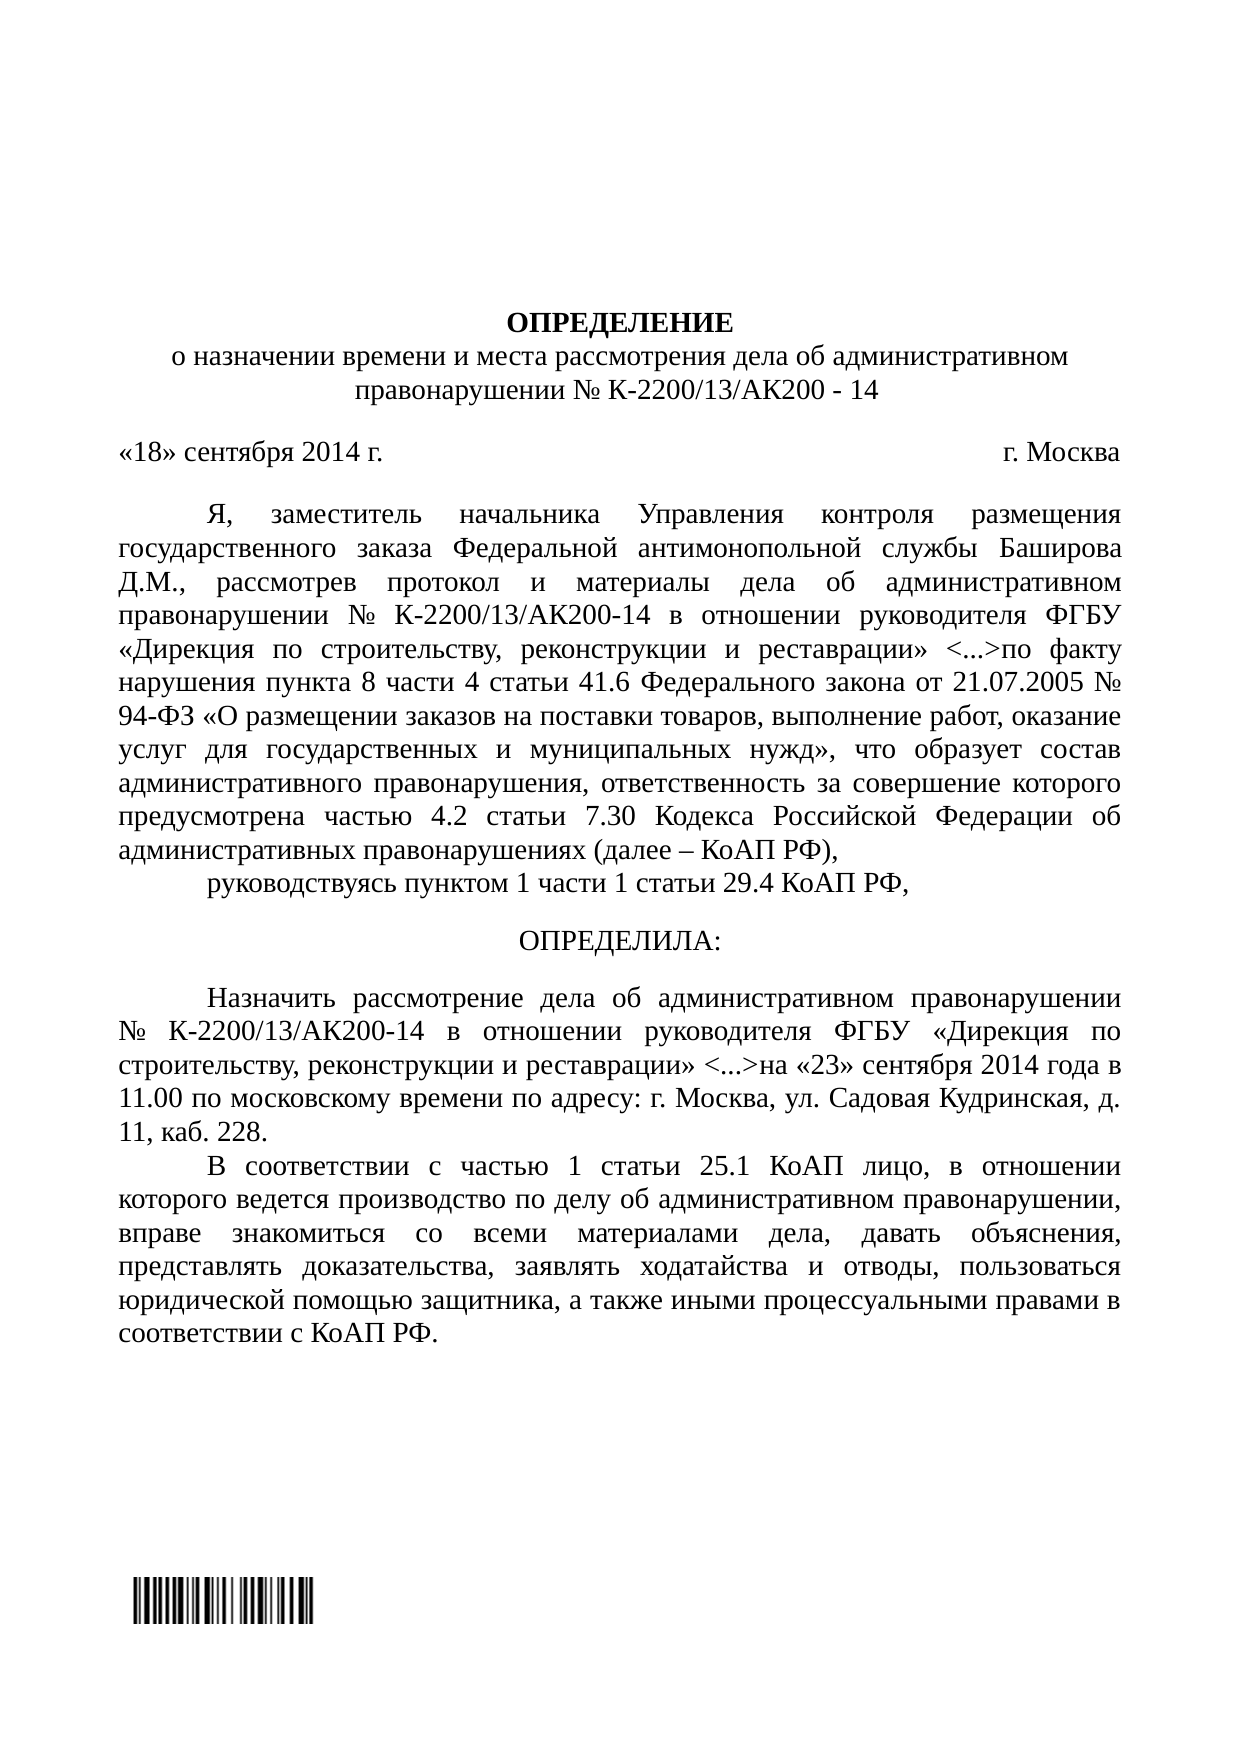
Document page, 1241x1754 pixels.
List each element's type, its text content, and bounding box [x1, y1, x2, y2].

text В соответствии с частью 1 статьи 25.1 КоАП лицо, в отношении которого ведется производство по делу об административном правонарушении, вправе знакомиться со всеми материалами дела, давать объяснения, представлять доказательства, заявлять ходатайства и отводы, пользоваться юридической помощью защитника, а также иными процессуальными правами в соответствии с КоАП РФ. [118, 1148, 1122, 1349]
text «18» сентября 2014 г. г. Москва [118, 434, 1122, 468]
text Я, заместитель начальника Управления контроля размещения государственного заказа Федеральной антимонопольной службы Баширова Д.М., рассмотрев протокол и материалы дела об административном правонарушении № К-2200/13/АК200-14 в отношении руководителя ФГБУ «Дирекция по строительству, реконструкции и реставрации» <...>по факту нарушения пункта 8 части 4 статьи 41.6 Федерального закона от 21.07.2005 № 94-ФЗ «О размещении заказов на поставки товаров, выполнение работ, оказание услуг для государственных и муниципальных нужд», что образует состав административного правонарушения, ответственность за совершение которого предусмотрена частью 4.2 статьи 7.30 Кодекса Российской Федерации об административных правонарушениях (далее – КоАП РФ), [118, 497, 1122, 866]
text Назначить рассмотрение дела об административном правонарушении № К-2200/13/АК200-14 в отношении руководителя ФГБУ «Дирекция по строительству, реконструкции и реставрации» <...>на «23» сентября 2014 года в 11.00 по московскому времени по адресу: г. Москва, ул. Садовая Кудринская, д. 11, каб. 228. [118, 980, 1122, 1148]
text ОПРЕДЕЛИЛА: [118, 923, 1122, 956]
text ОПРЕДЕЛЕНИЕ [118, 305, 1122, 338]
picture [118, 1577, 331, 1624]
text о назначении времени и места рассмотрения дела об административном правонарушении № К-2200/13/АК200 - 14 [118, 338, 1122, 406]
text руководствуясь пунктом 1 части 1 статьи 29.4 КоАП РФ, [118, 866, 1122, 899]
